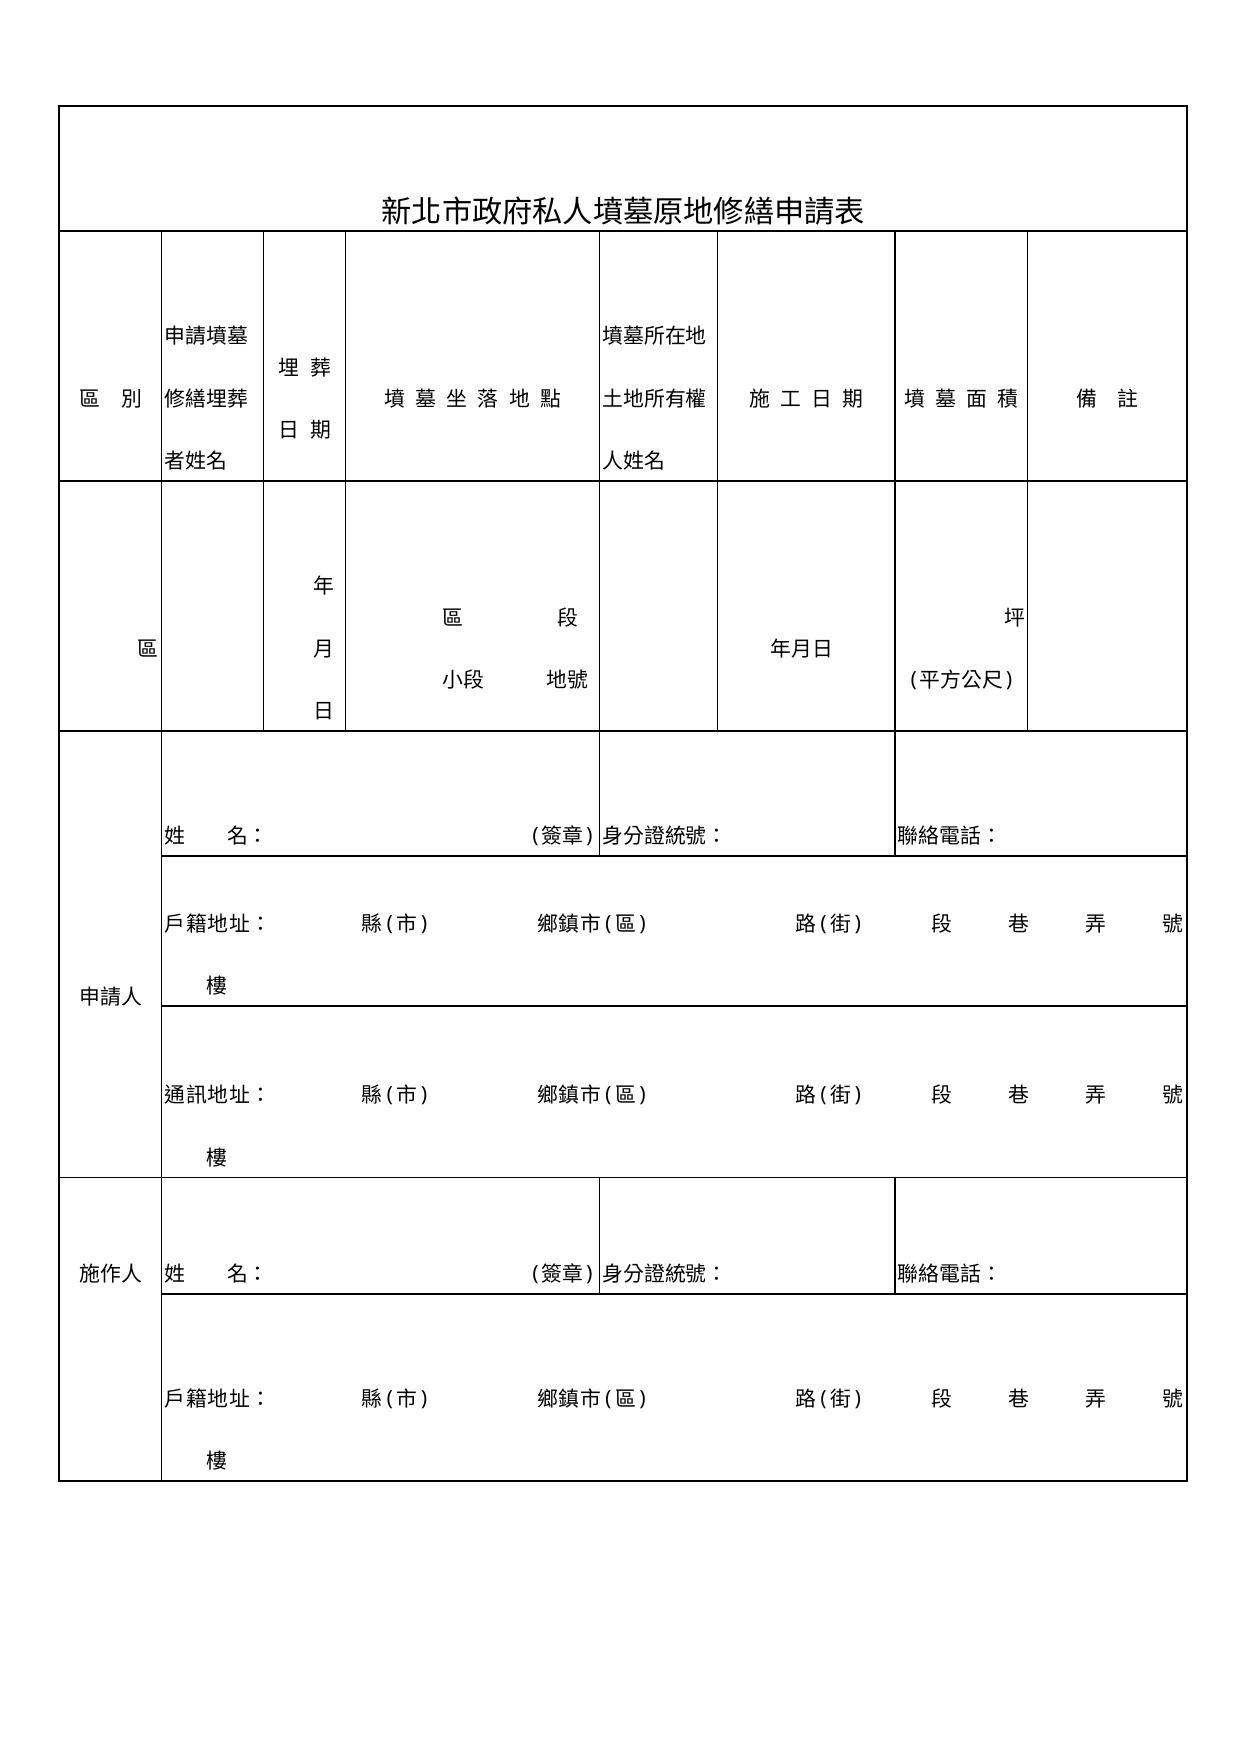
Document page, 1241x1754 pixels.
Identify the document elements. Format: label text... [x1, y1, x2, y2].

table_cell 埋 葬 日 期 [264, 232, 345, 480]
table_cell 年月日 [718, 482, 894, 730]
table_cell [1028, 482, 1186, 730]
table_cell 姓 名： (簽章) [162, 732, 599, 855]
table_cell 備 註 [1028, 232, 1186, 480]
table_cell 聯絡電話： [896, 1178, 1186, 1293]
table_cell 區 段 小段 地號 [346, 482, 599, 730]
table_header 新北市政府私人墳墓原地修繕申請表 [60, 107, 1186, 230]
table_cell 戶籍地址： 縣(市) 鄉鎮市(區) 路(街) 段 巷 弄 號 樓 [162, 1295, 1186, 1480]
table_cell 坪 (平方公尺) [896, 482, 1027, 730]
table_cell 施 工 日 期 [718, 232, 894, 480]
table_cell 區 [60, 482, 161, 730]
table_cell 施作人 [60, 1178, 161, 1480]
table_cell 通訊地址： 縣(市) 鄉鎮市(區) 路(街) 段 巷 弄 號 樓 [162, 1007, 1186, 1177]
table_cell 墳 墓 面 積 [896, 232, 1027, 480]
table_cell 年 月 日 [264, 482, 345, 730]
table_cell [162, 482, 263, 730]
table_cell 墳墓所在地土地所有權人姓名 [600, 232, 717, 480]
table_cell 申請墳墓修繕埋葬者姓名 [162, 232, 263, 480]
table_cell 戶籍地址： 縣(市) 鄉鎮市(區) 路(街) 段 巷 弄 號 樓 [162, 857, 1186, 1005]
table_cell 身分證統號： [600, 1178, 894, 1293]
table_cell 區 別 [60, 232, 161, 480]
table_cell 申請人 [60, 732, 161, 1177]
table_cell [600, 482, 717, 730]
table_cell 身分證統號： [600, 732, 894, 855]
table_cell 墳 墓 坐 落 地 點 [346, 232, 599, 480]
table_cell 姓 名： (簽章) [162, 1178, 599, 1293]
table_cell 聯絡電話： [896, 732, 1186, 855]
